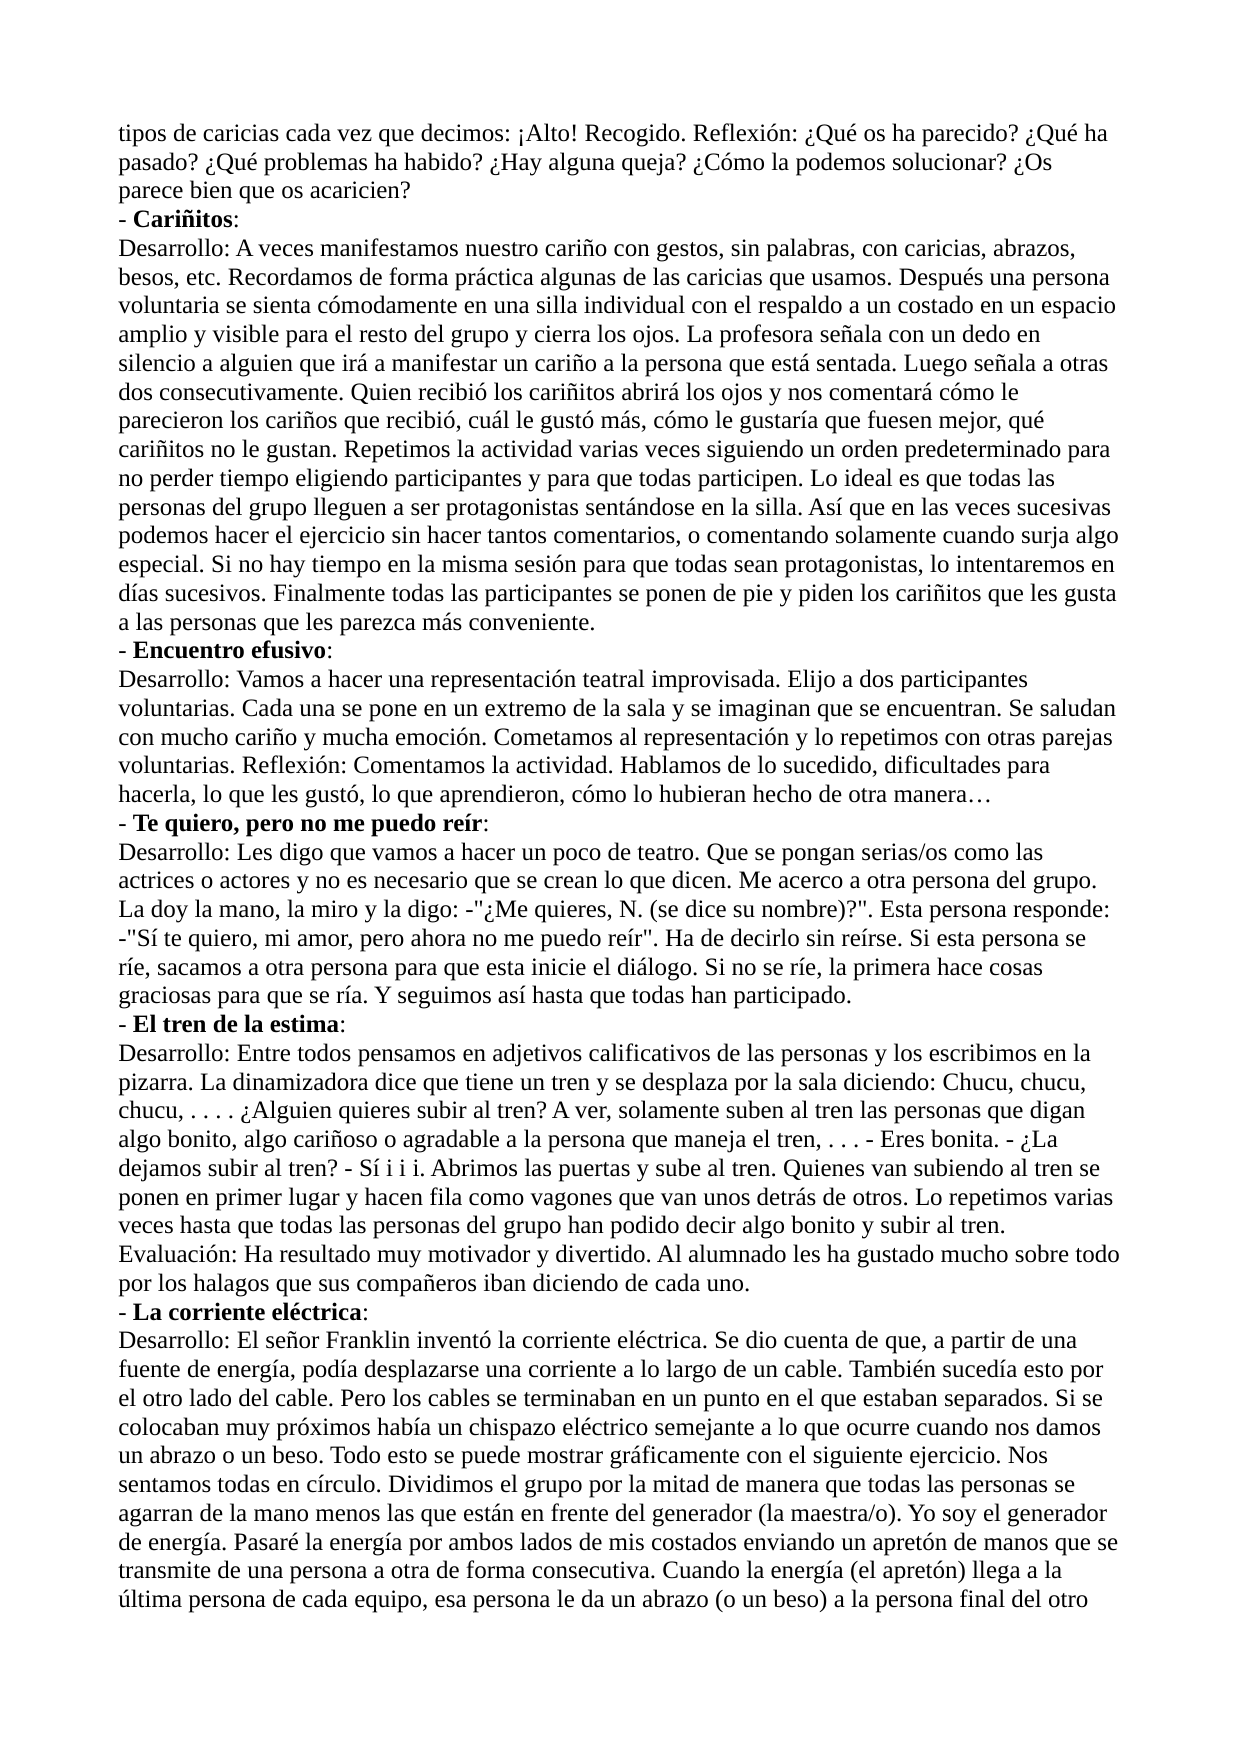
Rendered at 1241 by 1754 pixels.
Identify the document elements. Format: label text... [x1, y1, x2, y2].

text - La corriente eléctrica: [118, 1297, 1122, 1326]
text - Encuentro efusivo: [118, 636, 1122, 664]
text Desarrollo: Vamos a hacer una representación teatral improvisada. Elijo a dos participantes voluntarias. Cada una se pone en un extremo de la sala y se imaginan que se encuentran. Se saludan con mucho cariño y mucha emoción. Cometamos al representación y lo repetimos con otras parejas voluntarias. Reflexión: Comentamos la actividad. Hablamos de lo sucedido, dificultades para hacerla, lo que les gustó, lo que aprendieron, cómo lo hubieran hecho de otra manera… [118, 664, 1122, 808]
text Desarrollo: A veces manifestamos nuestro cariño con gestos, sin palabras, con caricias, abrazos, besos, etc. Recordamos de forma práctica algunas de las caricias que usamos. Después una persona voluntaria se sienta cómodamente en una silla individual con el respaldo a un costado en un espacio amplio y visible para el resto del grupo y cierra los ojos. La profesora señala con un dedo en silencio a alguien que irá a manifestar un cariño a la persona que está sentada. Luego señala a otras dos consecutivamente. Quien recibió los cariñitos abrirá los ojos y nos comentará cómo le parecieron los cariños que recibió, cuál le gustó más, cómo le gustaría que fuesen mejor, qué cariñitos no le gustan. Repetimos la actividad varias veces siguiendo un orden predeterminado para no perder tiempo eligiendo participantes y para que todas participen. Lo ideal es que todas las personas del grupo lleguen a ser protagonistas sentándose en la silla. Así que en las veces sucesivas podemos hacer el ejercicio sin hacer tantos comentarios, o comentando solamente cuando surja algo especial. Si no hay tiempo en la misma sesión para que todas sean protagonistas, lo intentaremos en días sucesivos. Finalmente todas las participantes se ponen de pie y piden los cariñitos que les gusta a las personas que les parezca más conveniente. [118, 233, 1122, 636]
text Desarrollo: Entre todos pensamos en adjetivos calificativos de las personas y los escribimos en la pizarra. La dinamizadora dice que tiene un tren y se desplaza por la sala diciendo: Chucu, chucu, chucu, . . . . ¿Alguien quieres subir al tren? A ver, solamente suben al tren las personas que digan algo bonito, algo cariñoso o agradable a la persona que maneja el tren, . . . - Eres bonita. - ¿La dejamos subir al tren? - Sí i i i. Abrimos las puertas y sube al tren. Quienes van subiendo al tren se ponen en primer lugar y hacen fila como vagones que van unos detrás de otros. Lo repetimos varias veces hasta que todas las personas del grupo han podido decir algo bonito y subir al tren. Evaluación: Ha resultado muy motivador y divertido. Al alumnado les ha gustado mucho sobre todo por los halagos que sus compañeros iban diciendo de cada uno. [118, 1038, 1122, 1297]
text Desarrollo: Les digo que vamos a hacer un poco de teatro. Que se pongan serias/os como las actrices o actores y no es necesario que se crean lo que dicen. Me acerco a otra persona del grupo. La doy la mano, la miro y la digo: -"¿Me quieres, N. (se dice su nombre)?". Esta persona responde: -"Sí te quiero, mi amor, pero ahora no me puedo reír". Ha de decirlo sin reírse. Si esta persona se ríe, sacamos a otra persona para que esta inicie el diálogo. Si no se ríe, la primera hace cosas graciosas para que se ría. Y seguimos así hasta que todas han participado. [118, 837, 1122, 1009]
text tipos de caricias cada vez que decimos: ¡Alto! Recogido. Reflexión: ¿Qué os ha parecido? ¿Qué ha pasado? ¿Qué problemas ha habido? ¿Hay alguna queja? ¿Cómo la podemos solucionar? ¿Os parece bien que os acaricien? [118, 118, 1122, 204]
text - Te quiero, pero no me puedo reír: [118, 808, 1122, 837]
text - El tren de la estima: [118, 1009, 1122, 1038]
text - Cariñitos: [118, 204, 1122, 233]
text Desarrollo: El señor Franklin inventó la corriente eléctrica. Se dio cuenta de que, a partir de una fuente de energía, podía desplazarse una corriente a lo largo de un cable. También sucedía esto por el otro lado del cable. Pero los cables se terminaban en un punto en el que estaban separados. Si se colocaban muy próximos había un chispazo eléctrico semejante a lo que ocurre cuando nos damos un abrazo o un beso. Todo esto se puede mostrar gráficamente con el siguiente ejercicio. Nos sentamos todas en círculo. Dividimos el grupo por la mitad de manera que todas las personas se agarran de la mano menos las que están en frente del generador (la maestra/o). Yo soy el generador de energía. Pasaré la energía por ambos lados de mis costados enviando un apretón de manos que se transmite de una persona a otra de forma consecutiva. Cuando la energía (el apretón) llega a la última persona de cada equipo, esa persona le da un abrazo (o un beso) a la persona final del otro [118, 1326, 1122, 1613]
